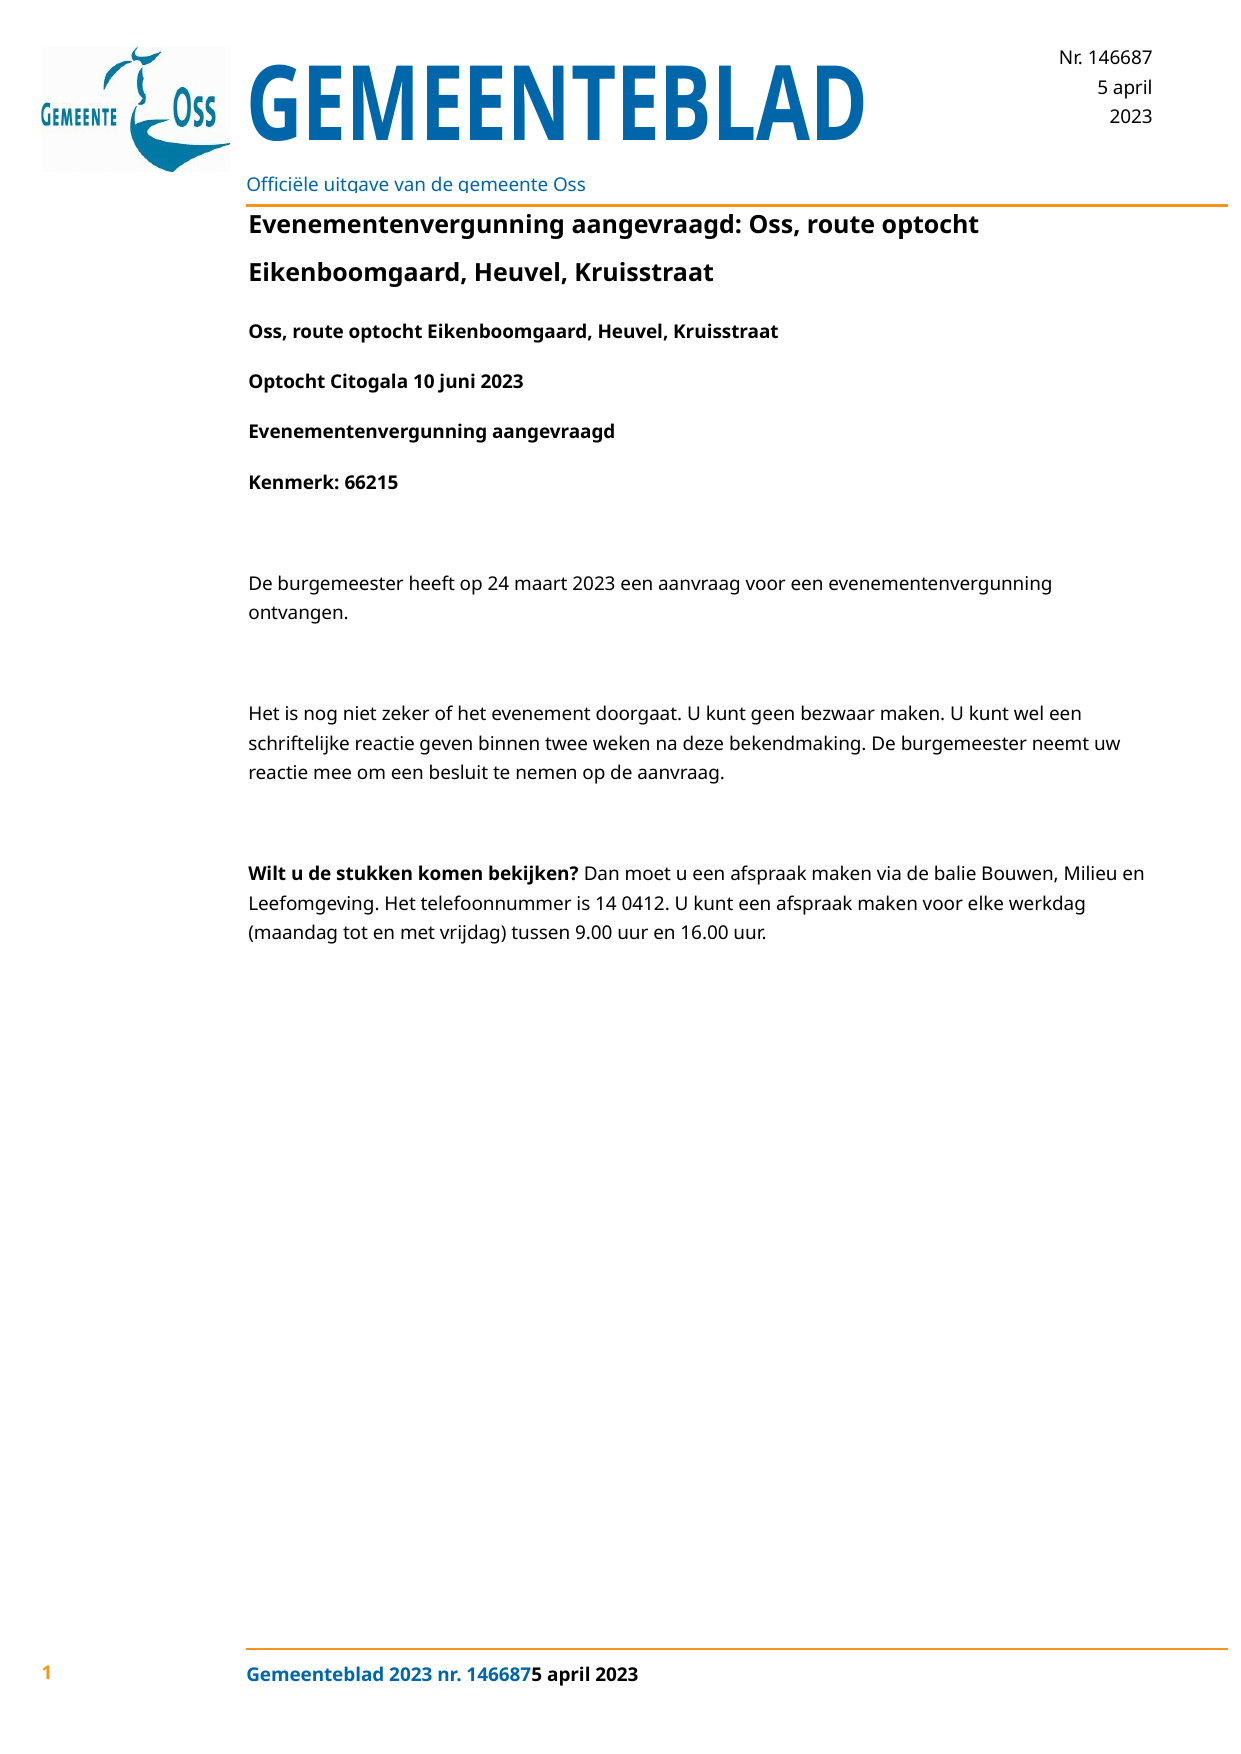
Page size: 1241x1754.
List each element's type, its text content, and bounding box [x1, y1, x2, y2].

text Het is nog niet zeker of het evenement doorgaat. U kunt geen bezwaar maken. U kunt wel een schriftelijke reactie geven binnen twee weken na deze bekendmaking. De burgemeester neemt uw reactie mee om een besluit te nemen op de aanvraag. [248, 700, 1152, 785]
text Evenementenvergunning aangevraagd: Oss, route optocht Eikenboomgaard, Heuvel, Kruisstraat [248, 207, 1152, 288]
text Wilt u de stukken komen bekijken? Dan moet u een afspraak maken via de balie Bouwen, Milieu en Leefomgeving. Het telefoonnummer is 14 0412. U kunt een afspraak maken voor elke werkdag (maandag tot en met vrijdag) tussen 9.00 uur en 16.00 uur. [248, 860, 1152, 945]
text Kenmerk: 66215 [248, 469, 1152, 495]
text De burgemeester heeft op 24 maart 2023 een aanvraag voor een evenementenvergunning ontvangen. [248, 570, 1152, 625]
text Optocht Citogala 10 juni 2023 [248, 368, 1152, 394]
text Evenementenvergunning aangevraagd [248, 419, 1152, 444]
text Oss, route optocht Eikenboomgaard, Heuvel, Kruisstraat [248, 318, 1152, 344]
picture [41, 47, 231, 172]
